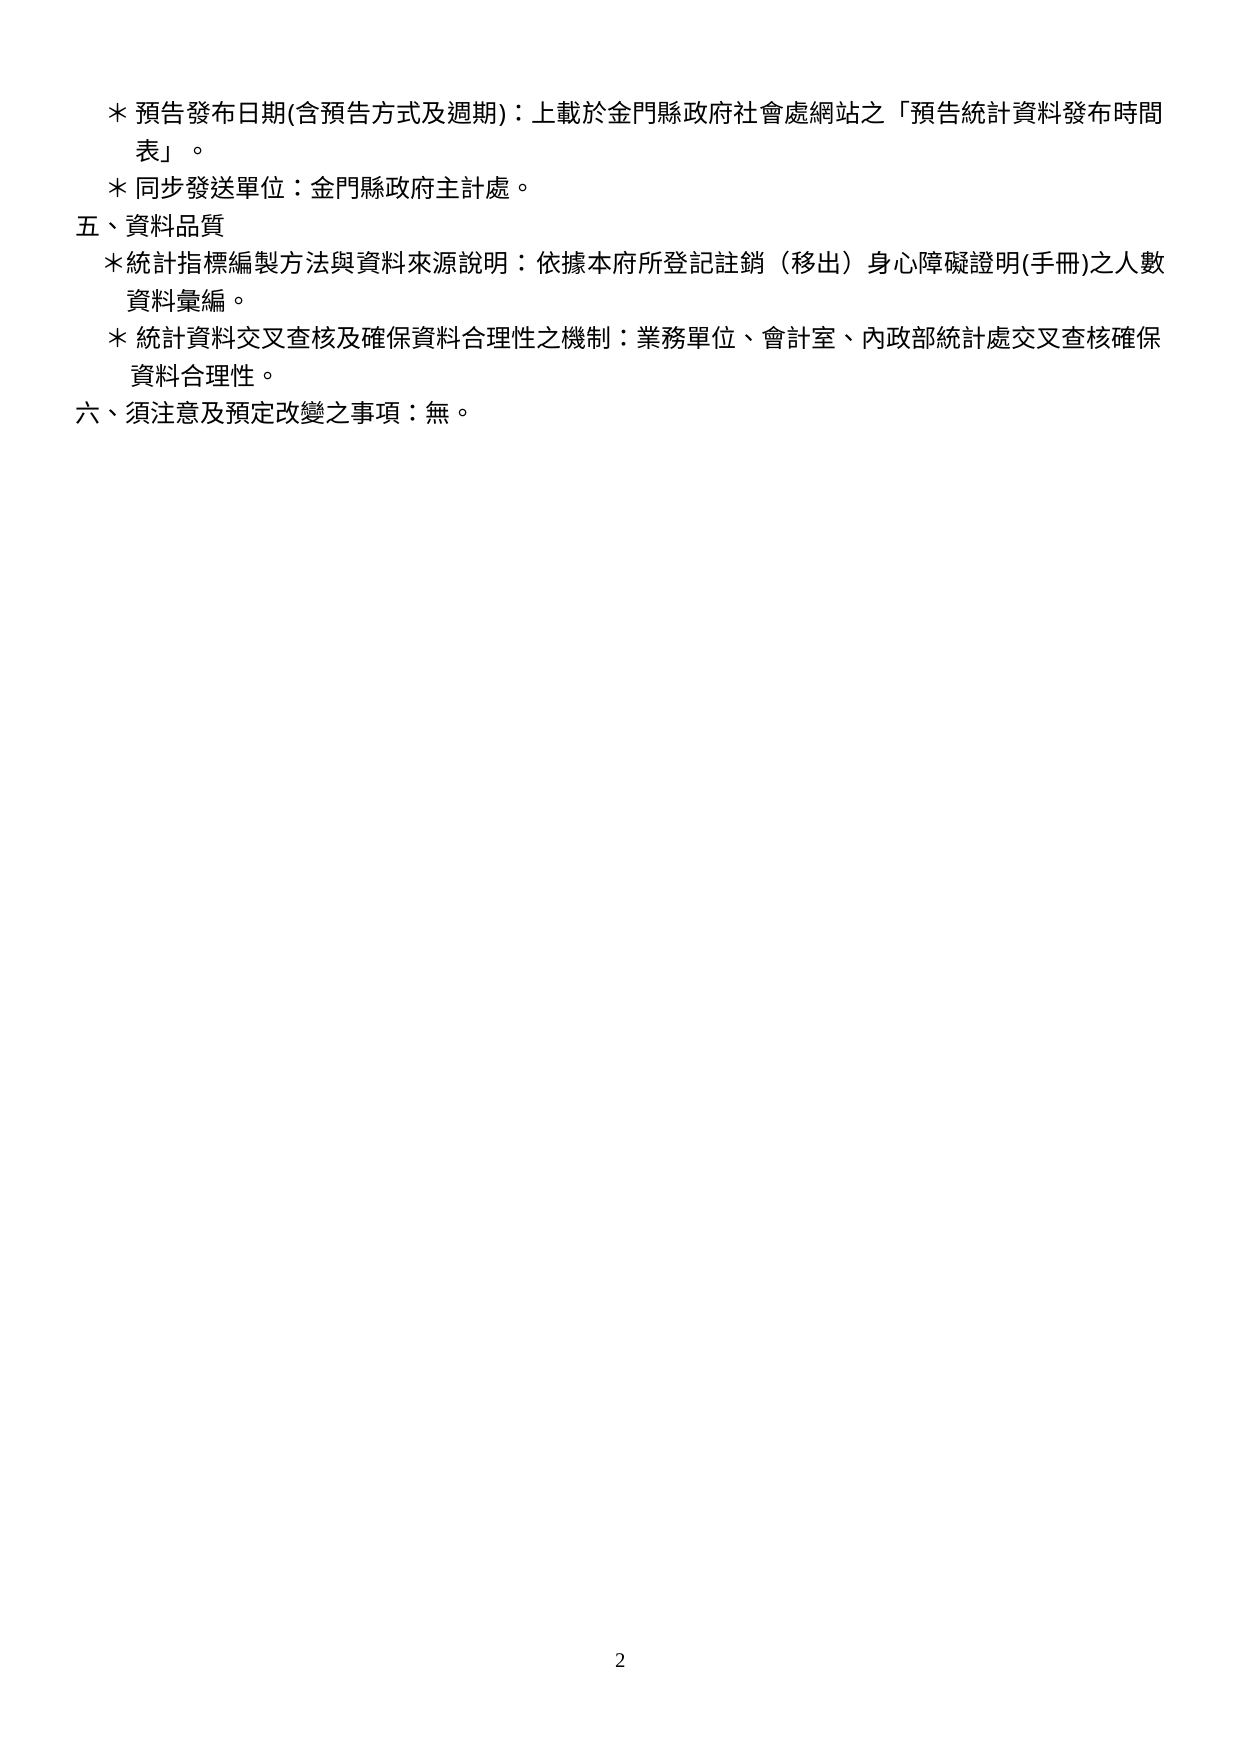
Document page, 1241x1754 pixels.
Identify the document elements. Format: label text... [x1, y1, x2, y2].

list 同步發送單位：金門縣政府主計處。 [106, 168, 1165, 206]
list 統計資料交叉查核及確保資料合理性之機制：業務單位、會計室、內政部統計處交叉查核確保資料合理性。 [106, 318, 1165, 393]
list 預告發布日期(含預告方式及週期)：上載於金門縣政府社會處網站之「預告統計資料發布時間表」。 [106, 93, 1165, 168]
text 六、須注意及預定改變之事項：無。 [75, 393, 1165, 431]
text ＊統計指標編製方法與資料來源說明：依據本府所登記註銷（移出）身心障礙證明(手冊)之人數資料彙編。 [101, 243, 1165, 318]
text 五、資料品質 [75, 206, 1165, 243]
